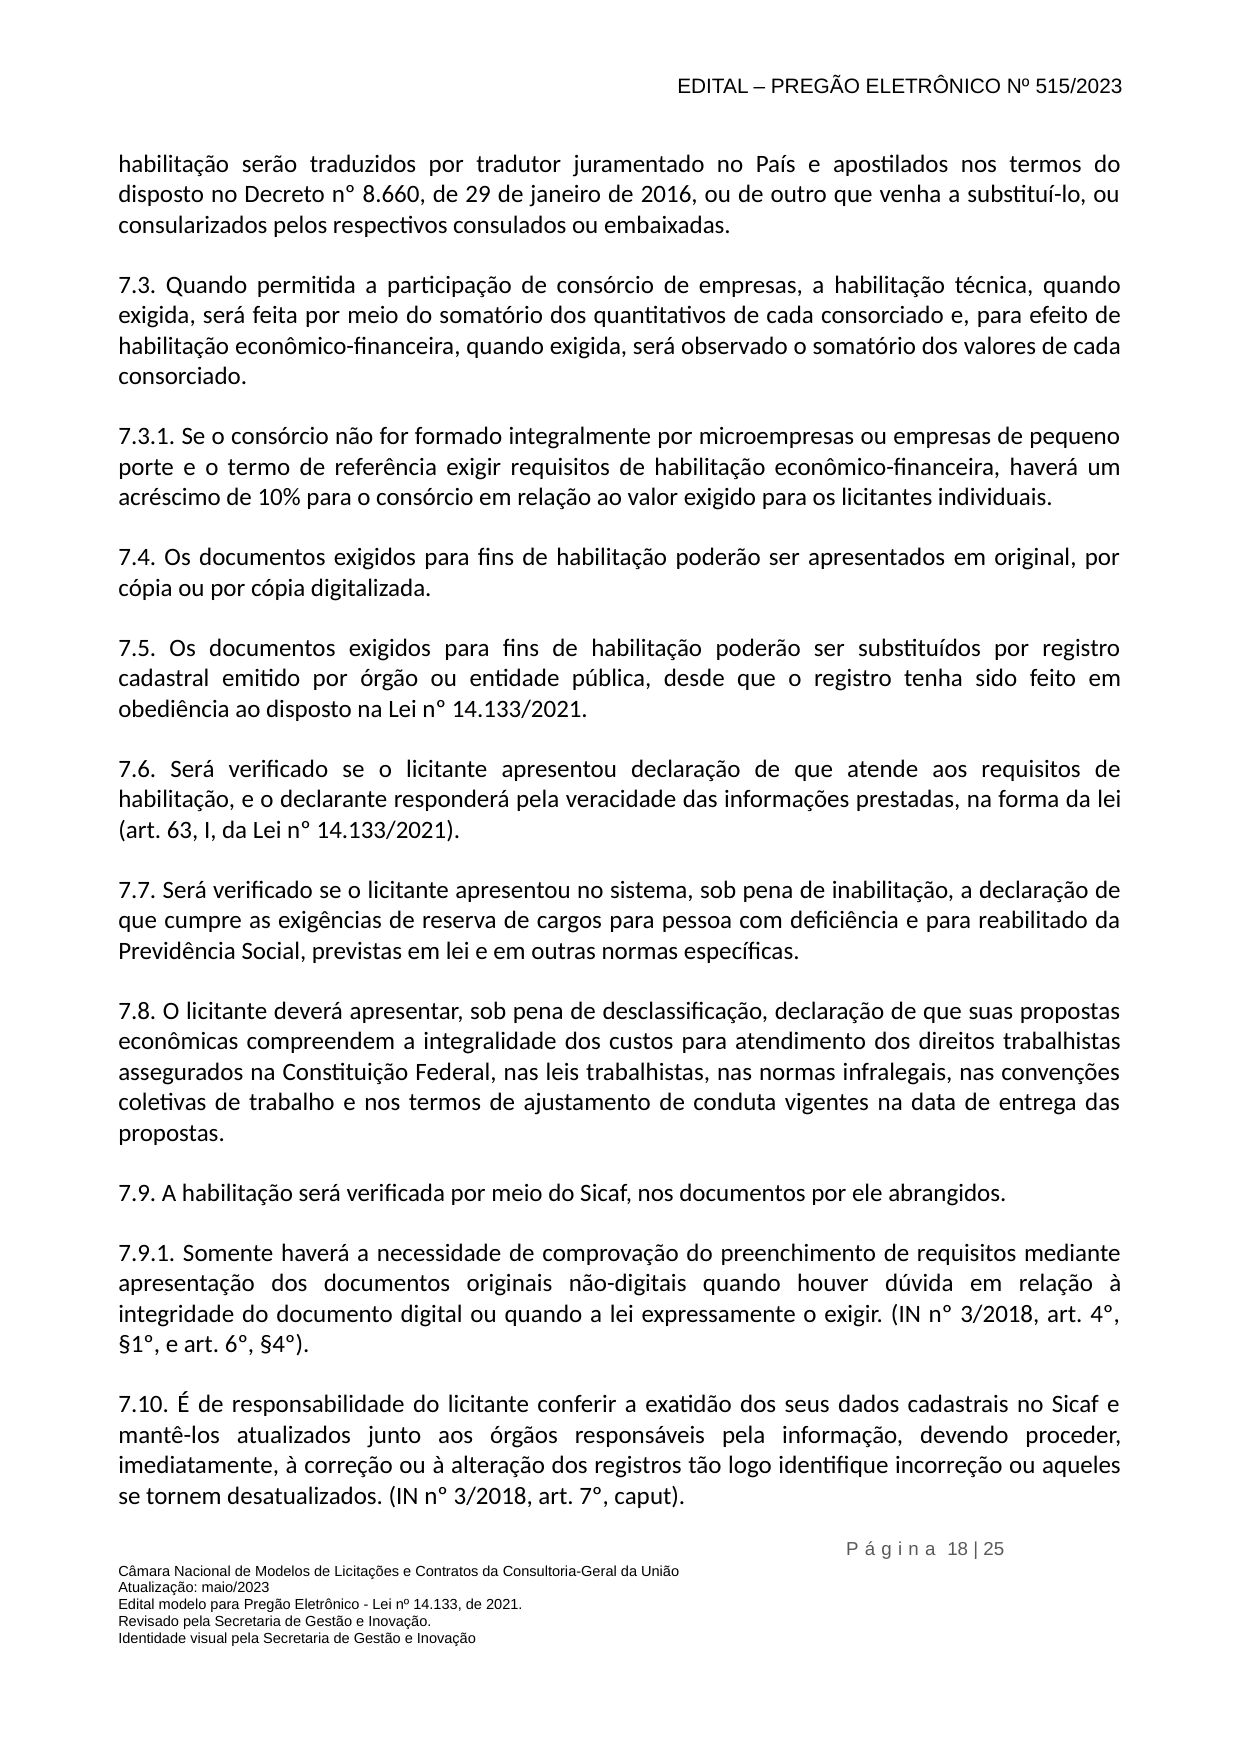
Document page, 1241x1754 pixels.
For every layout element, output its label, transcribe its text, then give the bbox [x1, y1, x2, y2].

text 7.9.1. Somente haverá a necessidade de comprovação do preenchimento de requisitos mediante apresentação dos documentos originais não-digitais quando houver dúvida em relação à integridade do documento digital ou quando a lei expressamente o exigir. (IN nº 3/2018, art. 4º, §1º, e art. 6º, §4º). [118, 1237, 1122, 1359]
text 7.7. Será verificado se o licitante apresentou no sistema, sob pena de inabilitação, a declaração de que cumpre as exigências de reserva de cargos para pessoa com deficiência e para reabilitado da Previdência Social, previstas em lei e em outras normas específicas. [118, 874, 1122, 966]
text 7.10. É de responsabilidade do licitante conferir a exatidão dos seus dados cadastrais no Sicaf e mantê-los atualizados junto aos órgãos responsáveis pela informação, devendo proceder, imediatamente, à correção ou à alteração dos registros tão logo identifique incorreção ou aqueles se tornem desatualizados. (IN nº 3/2018, art. 7º, caput). [118, 1389, 1122, 1511]
text 7.4. Os documentos exigidos para fins de habilitação poderão ser apresentados em original, por cópia ou por cópia digitalizada. [118, 541, 1122, 602]
text 7.3.1. Se o consórcio não for formado integralmente por microempresas ou empresas de pequeno porte e o termo de referência exigir requisitos de habilitação econômico-financeira, haverá um acréscimo de 10% para o consórcio em relação ao valor exigido para os licitantes individuais. [118, 420, 1122, 512]
text 7.5. Os documentos exigidos para fins de habilitação poderão ser substituídos por registro cadastral emitido por órgão ou entidade pública, desde que o registro tenha sido feito em obediência ao disposto na Lei nº 14.133/2021. [118, 632, 1122, 723]
text 7.6. Será verificado se o licitante apresentou declaração de que atende aos requisitos de habilitação, e o declarante responderá pela veracidade das informações prestadas, na forma da lei (art. 63, I, da Lei nº 14.133/2021). [118, 753, 1122, 844]
text 7.8. O licitante deverá apresentar, sob pena de desclassificação, declaração de que suas propostas econômicas compreendem a integralidade dos custos para atendimento dos direitos trabalhistas assegurados na Constituição Federal, nas leis trabalhistas, nas normas infralegais, nas convenções coletivas de trabalho e nos termos de ajustamento de conduta vigentes na data de entrega das propostas. [118, 995, 1122, 1148]
text 7.9. A habilitação será verificada por meio do Sicaf, nos documentos por ele abrangidos. [118, 1177, 1122, 1208]
text 7.3. Quando permitida a participação de consórcio de empresas, a habilitação técnica, quando exigida, será feita por meio do somatório dos quantitativos de cada consorciado e, para efeito de habilitação econômico-financeira, quando exigida, será observado o somatório dos valores de cada consorciado. [118, 269, 1122, 391]
text habilitação serão traduzidos por tradutor juramentado no País e apostilados nos termos do disposto no Decreto nº 8.660, de 29 de janeiro de 2016, ou de outro que venha a substituí-lo, ou consularizados pelos respectivos consulados ou embaixadas. [118, 148, 1122, 239]
